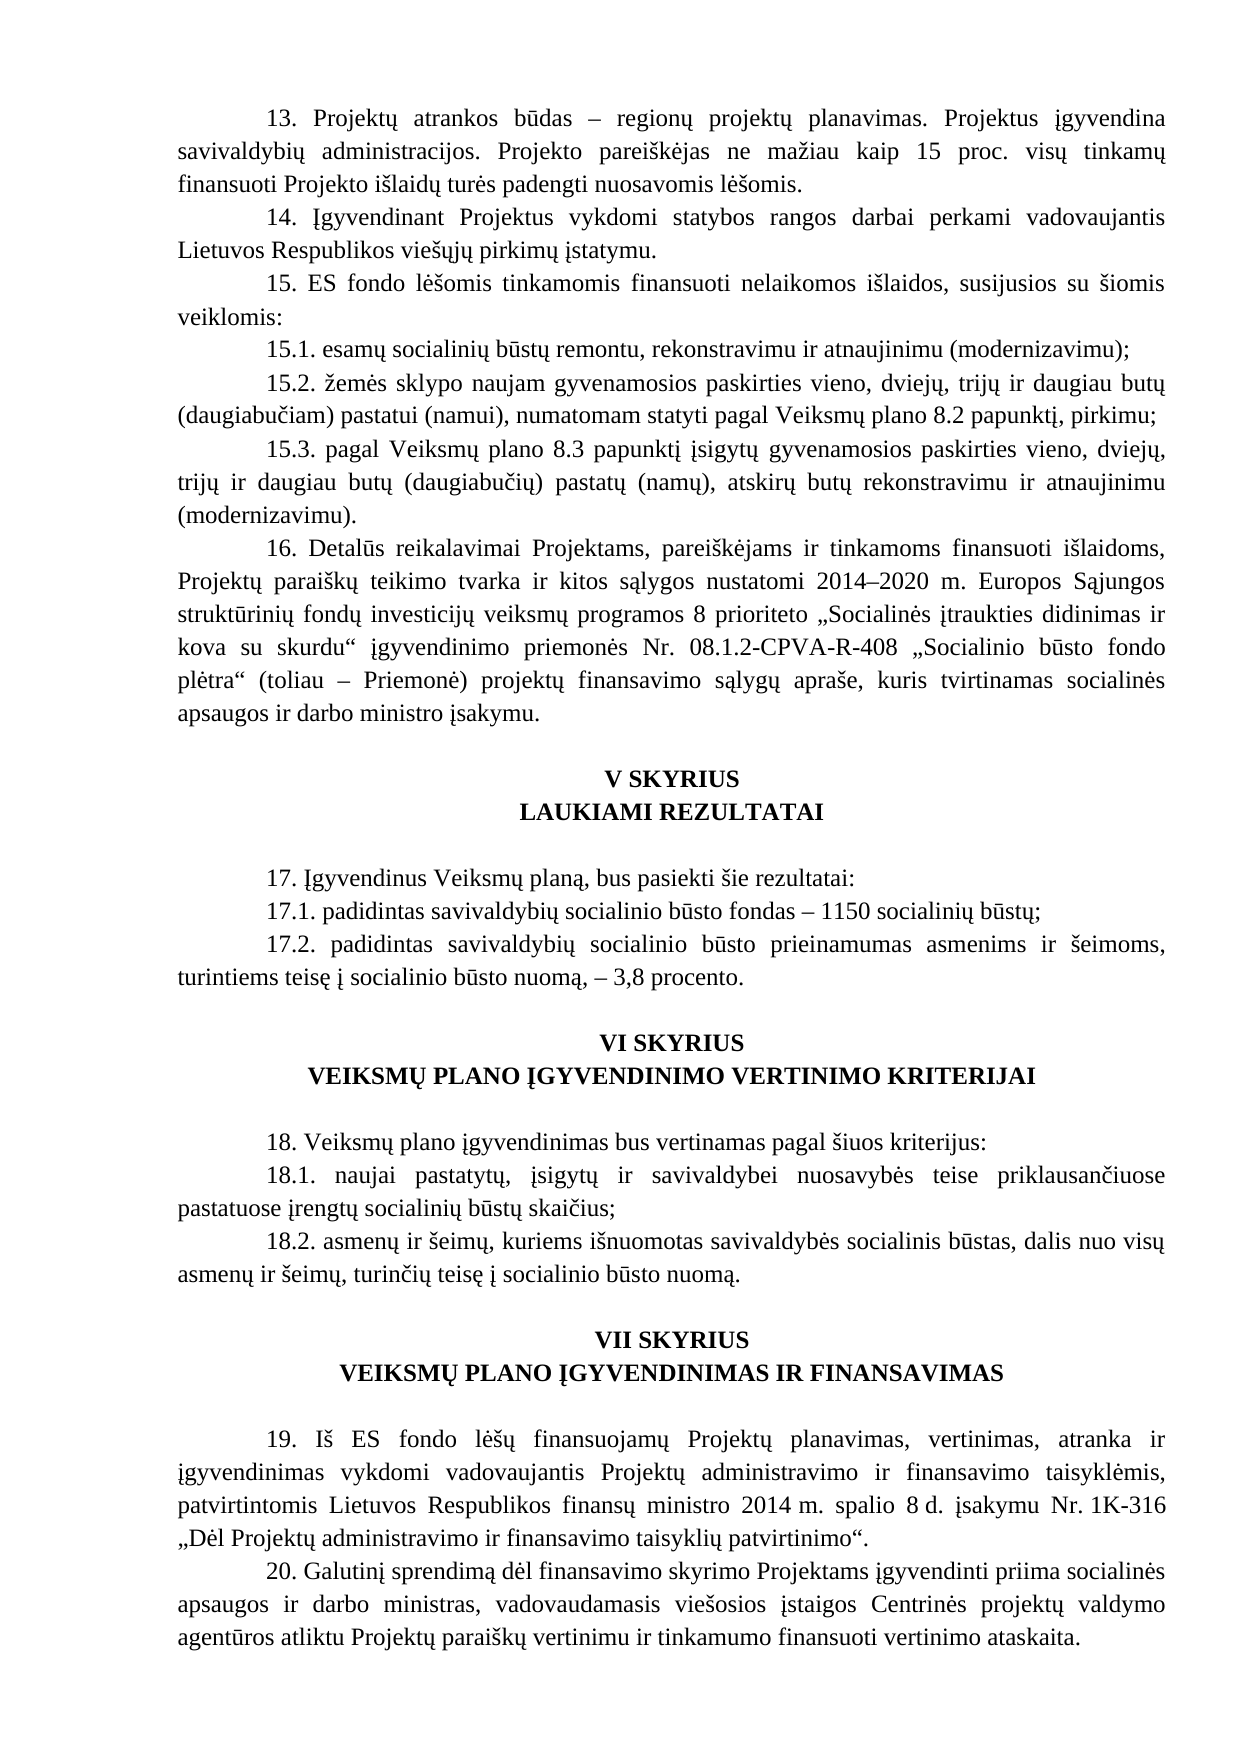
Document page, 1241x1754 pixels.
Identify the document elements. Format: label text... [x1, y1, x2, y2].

text 17.1. padidintas savivaldybių socialinio būsto fondas – 1150 socialinių būstų; [177, 896, 1166, 925]
text 15.3. pagal Veiksmų plano 8.3 papunktį įsigytų gyvenamosios paskirties vieno, dviejų, trijų ir daugiau butų (daugiabučių) pastatų (namų), atskirų butų rekonstravimu ir atnaujinimu (modernizavimu). [177, 434, 1166, 528]
text 15. ES fondo lėšomis tinkamomis finansuoti nelaikomos išlaidos, susijusios su šiomis veiklomis: [177, 268, 1166, 330]
text 17. Įgyvendinus Veiksmų planą, bus pasiekti šie rezultatai: [177, 863, 1166, 892]
text 18.2. asmenų ir šeimų, kuriems išnuomotas savivaldybės socialinis būstas, dalis nuo visų asmenų ir šeimų, turinčių teisę į socialinio būsto nuomą. [177, 1226, 1166, 1288]
text VEIKSMŲ PLANO ĮGYVENDINIMAS IR FINANSAVIMAS [177, 1358, 1166, 1387]
text VII skyrius [177, 1325, 1166, 1354]
text 20. Galutinį sprendimą dėl finansavimo skyrimo Projektams įgyvendinti priima socialinės apsaugos ir darbo ministras, vadovaudamasis viešosios įstaigos Centrinės projektų valdymo agentūros atliktu Projektų paraiškų vertinimu ir tinkamumo finansuoti vertinimo ataskaita. [177, 1556, 1166, 1651]
text 15.2. žemės sklypo naujam gyvenamosios paskirties vieno, dviejų, trijų ir daugiau butų (daugiabučiam) pastatui (namui), numatomam statyti pagal Veiksmų plano 8.2 papunktį, pirkimu; [177, 368, 1166, 429]
text 18.1. naujai pastatytų, įsigytų ir savivaldybei nuosavybės teise priklausančiuose pastatuose įrengtų socialinių būstų skaičius; [177, 1160, 1166, 1222]
text 17.2. padidintas savivaldybių socialinio būsto prieinamumas asmenims ir šeimoms, turintiems teisę į socialinio būsto nuomą, – 3,8 procento. [177, 929, 1166, 991]
text V skyrius [177, 764, 1166, 793]
text 13. Projektų atrankos būdas – regionų projektų planavimas. Projektus įgyvendina savivaldybių administracijos. Projekto pareiškėjas ne mažiau kaip 15 proc. visų tinkamų finansuoti Projekto išlaidų turės padengti nuosavomis lėšomis. [177, 103, 1166, 198]
text LAUKIAMI REZULTATAI [177, 797, 1166, 826]
text 14. Įgyvendinant Projektus vykdomi statybos rangos darbai perkami vadovaujantis Lietuvos Respublikos viešųjų pirkimų įstatymu. [177, 202, 1166, 264]
text 15.1. esamų socialinių būstų remontu, rekonstravimu ir atnaujinimu (modernizavimu); [177, 334, 1166, 363]
text VEIKSMŲ PLANO ĮGYVENDINIMO VERTINIMO KRITERIJAI [177, 1061, 1166, 1090]
text VI skyrius [177, 1028, 1166, 1057]
text 16. Detalūs reikalavimai Projektams, pareiškėjams ir tinkamoms finansuoti išlaidoms, Projektų paraiškų teikimo tvarka ir kitos sąlygos nustatomi 2014–2020 m. Europos Sąjungos struktūrinių fondų investicijų veiksmų programos 8 prioriteto „Socialinės įtraukties didinimas ir kova su skurdu“ įgyvendinimo priemonės Nr. 08.1.2-CPVA-R-408 „Socialinio būsto fondo plėtra“ (toliau – Priemonė) projektų finansavimo sąlygų apraše, kuris tvirtinamas socialinės apsaugos ir darbo ministro įsakymu. [177, 533, 1166, 727]
text 18. Veiksmų plano įgyvendinimas bus vertinamas pagal šiuos kriterijus: [177, 1127, 1166, 1156]
text 19. Iš ES fondo lėšų finansuojamų Projektų planavimas, vertinimas, atranka ir įgyvendinimas vykdomi vadovaujantis Projektų administravimo ir finansavimo taisyklėmis, patvirtintomis Lietuvos Respublikos finansų ministro 2014 m. spalio 8 d. įsakymu Nr. 1K-316 „Dėl Projektų administravimo ir finansavimo taisyklių patvirtinimo“. [177, 1424, 1166, 1552]
